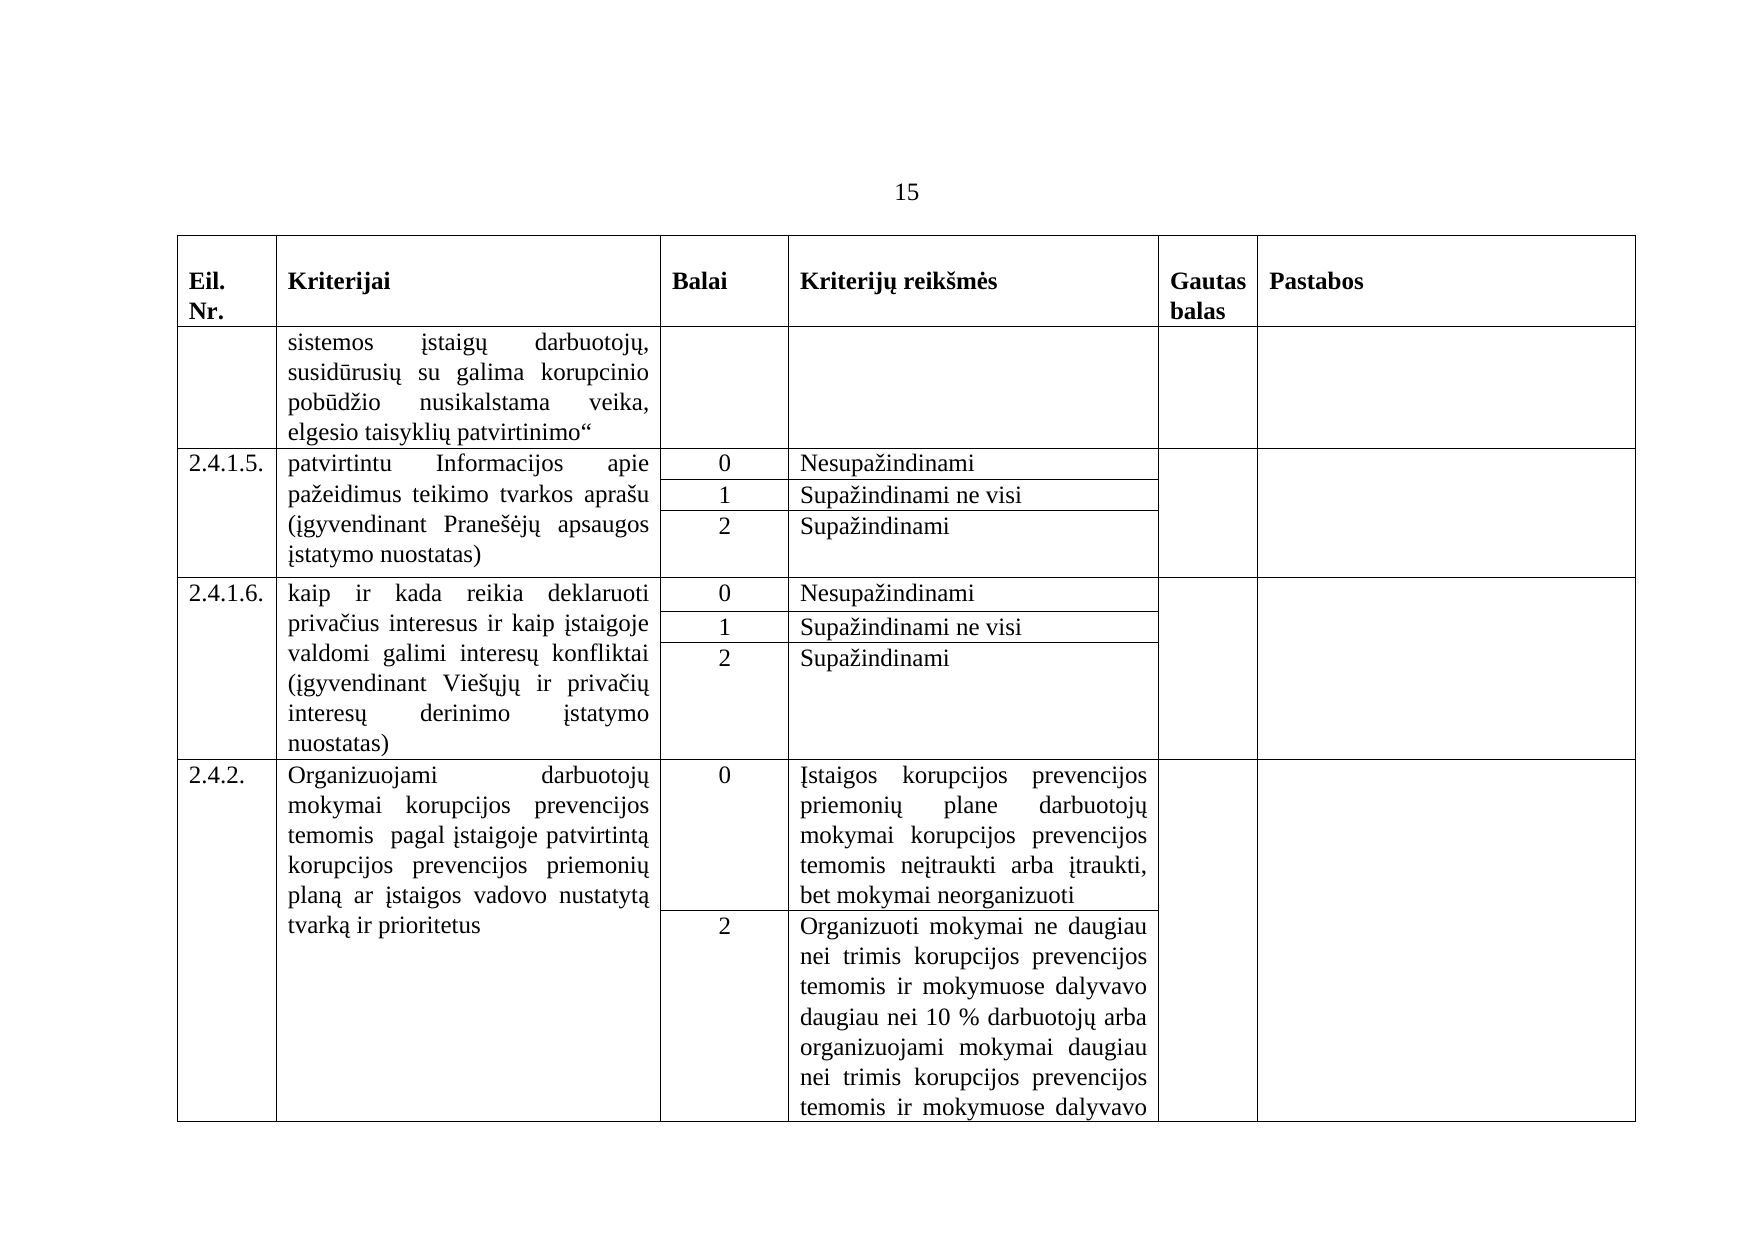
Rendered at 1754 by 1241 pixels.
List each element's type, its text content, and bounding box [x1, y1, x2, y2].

table_cell Supažindinami ne visi [789, 480, 1158, 510]
table_cell [1258, 327, 1635, 447]
table_cell 1 [661, 480, 788, 510]
table_cell [1159, 578, 1257, 759]
table_cell [1258, 449, 1635, 577]
table_cell Įstaigos korupcijos prevencijos priemonių plane darbuotojų mokymai korupcijos prevencijos temomis neįtraukti arba įtraukti, bet mokymai neorganizuoti [789, 760, 1158, 910]
table_cell kaip ir kada reikia deklaruoti privačius interesus ir kaip įstaigoje valdomi galimi interesų konfliktai (įgyvendinant Viešųjų ir privačių interesų derinimo įstatymo nuostatas) [277, 578, 660, 759]
table_header Gautas balas [1159, 236, 1257, 326]
table_cell [1258, 578, 1635, 759]
table_cell [661, 327, 788, 447]
table_cell [1159, 327, 1257, 447]
table_header Pastabos [1258, 236, 1635, 326]
table_cell Supažindinami ne visi [789, 612, 1158, 642]
table_header Eil. Nr. [178, 236, 276, 326]
table_cell sistemos įstaigų darbuotojų, susidūrusių su galima korupcinio pobūdžio nusikalstama veika, elgesio taisyklių patvirtinimo“ [277, 327, 660, 447]
table_cell [178, 327, 276, 447]
table_cell [1159, 449, 1257, 577]
table_header Balai [661, 236, 788, 326]
table_cell 2.4.2. [178, 760, 276, 1121]
table_header Kriterijų reikšmės [789, 236, 1158, 326]
table_cell [1159, 760, 1257, 1121]
table_header Kriterijai [277, 236, 660, 326]
table_cell Organizuojami darbuotojų mokymai korupcijos prevencijos temomis pagal įstaigoje patvirtintą korupcijos prevencijos priemonių planą ar įstaigos vadovo nustatytą tvarką ir prioritetus [277, 760, 660, 1121]
table_cell 0 [661, 760, 788, 910]
table_cell 2 [661, 511, 788, 577]
table_cell Supažindinami [789, 643, 1158, 759]
table_cell [1258, 760, 1635, 1121]
table_cell 2.4.1.5. [178, 449, 276, 577]
table_cell Supažindinami [789, 511, 1158, 577]
table_cell 0 [661, 578, 788, 611]
table_cell [789, 327, 1158, 447]
table_cell 1 [661, 612, 788, 642]
table_cell Nesupažindinami [789, 449, 1158, 479]
table_cell 2 [661, 911, 788, 1121]
table_cell 2.4.1.6. [178, 578, 276, 759]
table_cell 0 [661, 449, 788, 479]
table_cell Nesupažindinami [789, 578, 1158, 611]
table_cell 2 [661, 643, 788, 759]
table_cell Organizuoti mokymai ne daugiau nei trimis korupcijos prevencijos temomis ir mokymuose dalyvavo daugiau nei 10 % darbuotojų arba organizuojami mokymai daugiau nei trimis korupcijos prevencijos temomis ir mokymuose dalyvavo [789, 911, 1158, 1121]
table_cell patvirtintu Informacijos apie pažeidimus teikimo tvarkos aprašu (įgyvendinant Pranešėjų apsaugos įstatymo nuostatas) [277, 449, 660, 577]
